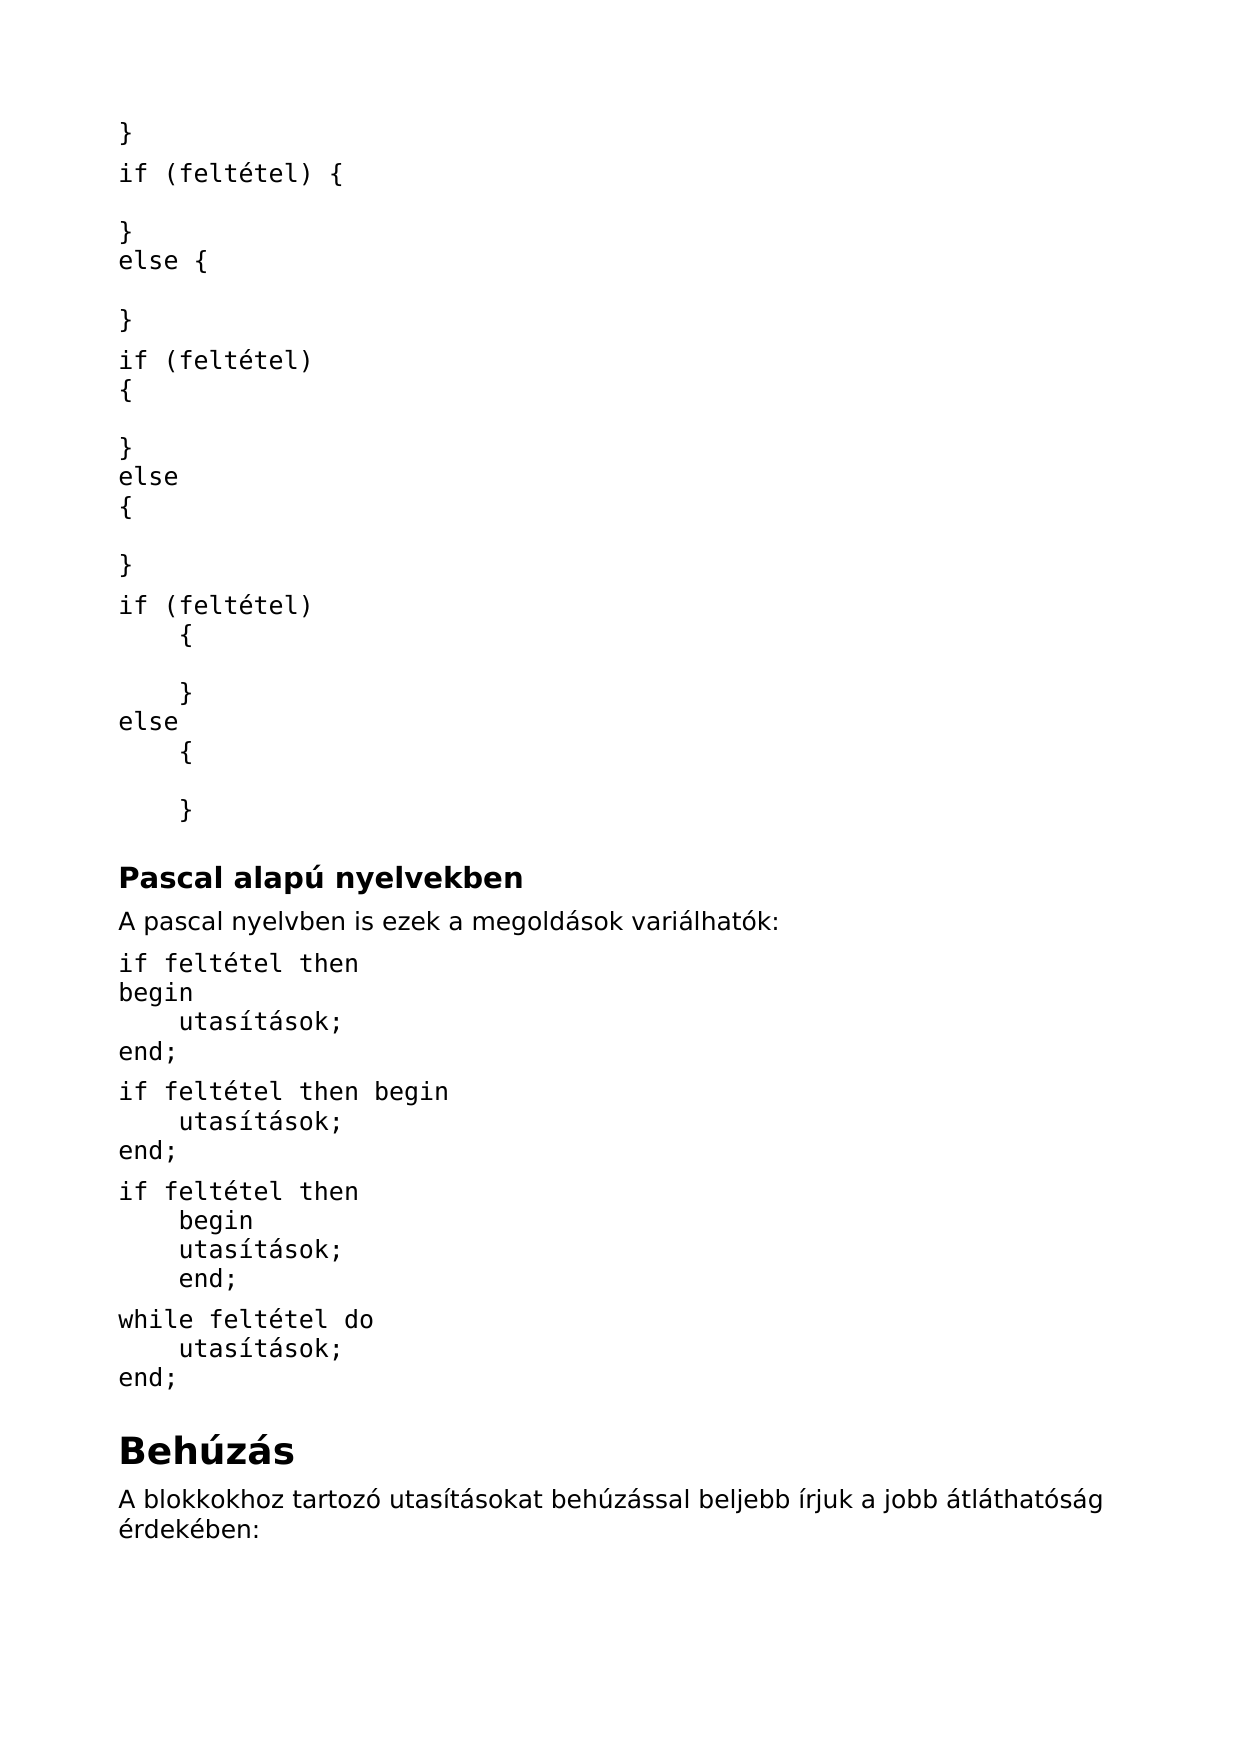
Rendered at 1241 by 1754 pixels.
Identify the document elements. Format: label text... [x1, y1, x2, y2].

text if (feltétel) { } else { } [118, 591, 1122, 824]
text if feltétel then begin utasítások; end; [118, 949, 1122, 1066]
text A pascal nyelvben is ezek a megoldások variálhatók: [118, 907, 1122, 937]
subtitle Pascal alapú nyelvekben [118, 861, 1122, 895]
text while feltétel do utasítások; end; [118, 1305, 1122, 1393]
text } [118, 118, 1122, 147]
text if feltétel then begin utasítások; end; [118, 1078, 1122, 1165]
text [118, 1557, 1122, 1615]
text if feltétel then begin utasítások; end; [118, 1177, 1122, 1293]
text if (feltétel) { } else { } [118, 346, 1122, 579]
subtitle Behúzás [118, 1429, 1122, 1473]
text A blokkokhoz tartozó utasításokat behúzással beljebb írjuk a jobb átláthatóság érdekében: [118, 1486, 1122, 1544]
text if (feltétel) { } else { } [118, 159, 1122, 334]
